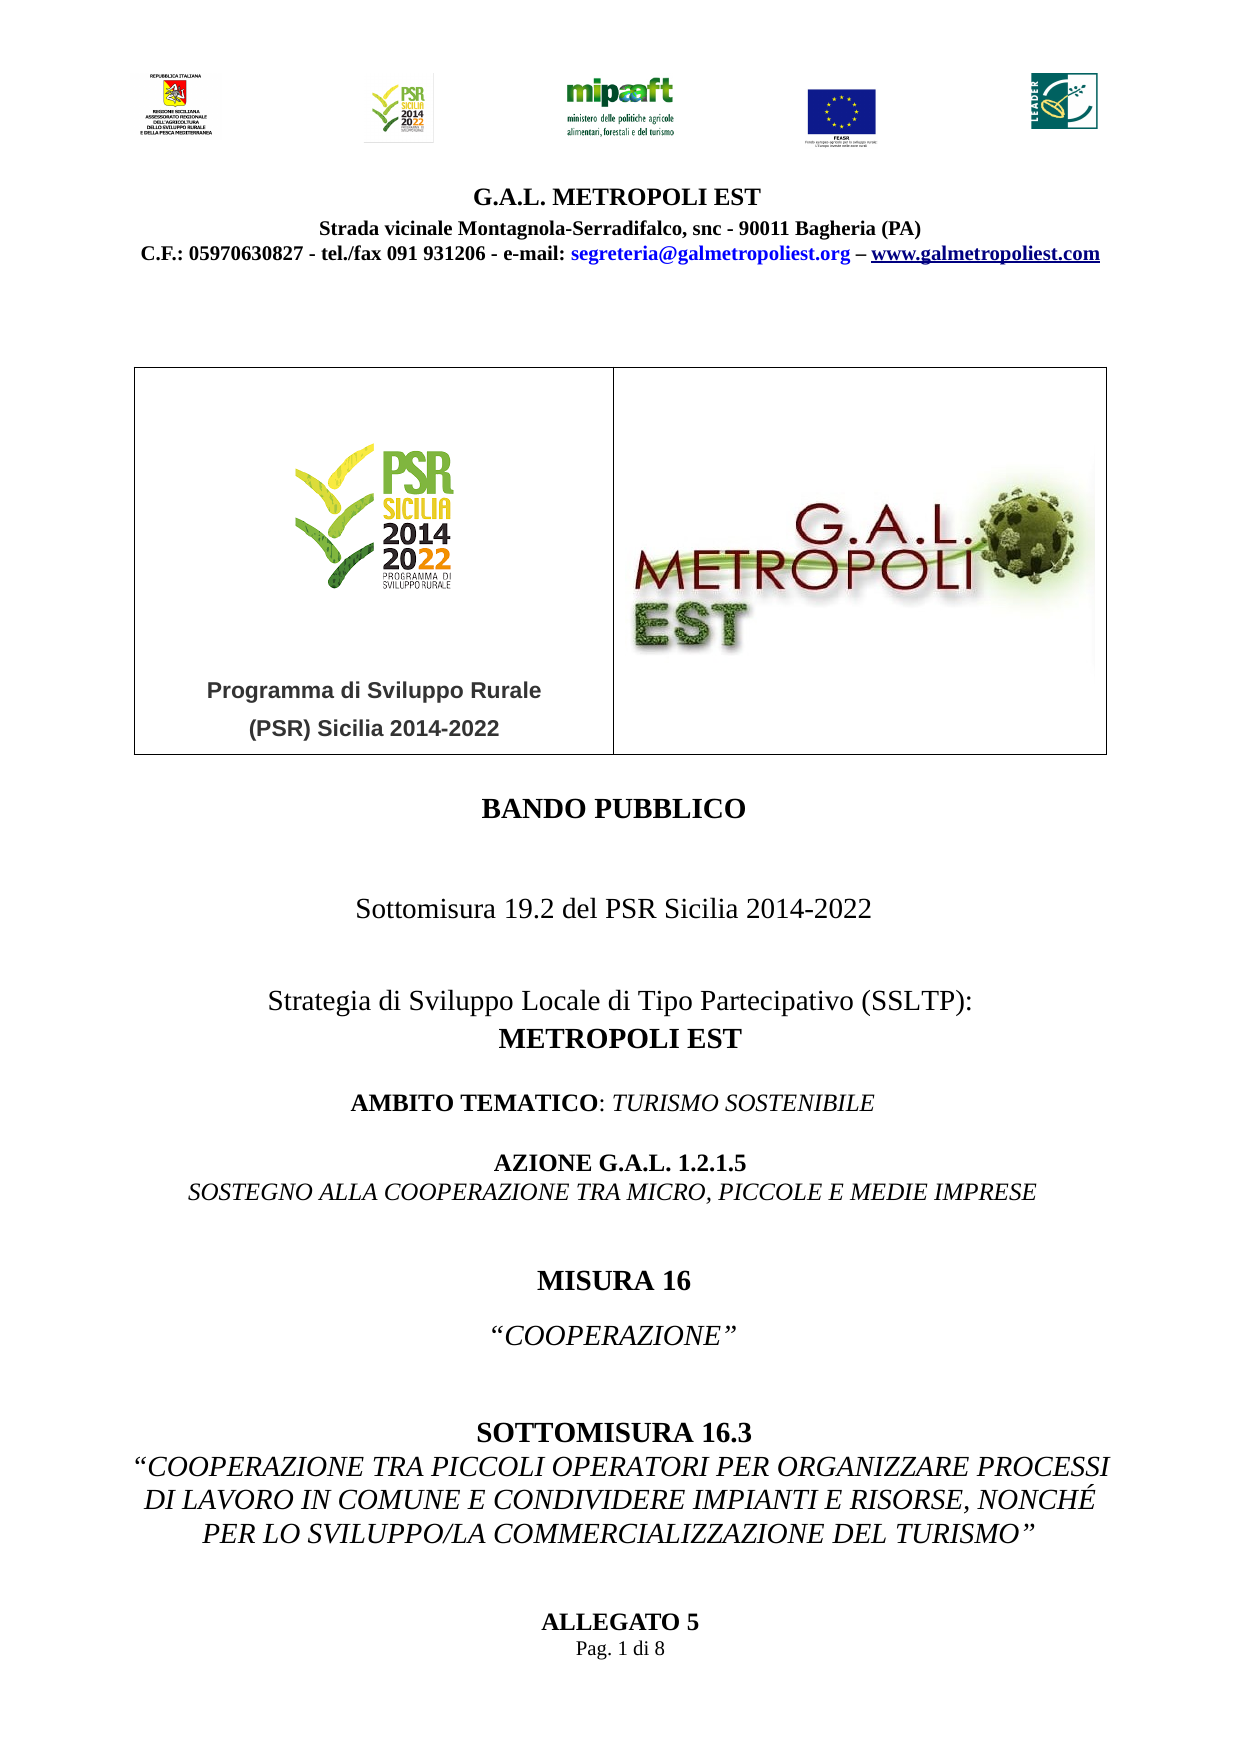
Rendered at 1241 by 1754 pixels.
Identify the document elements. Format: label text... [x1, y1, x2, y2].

text ALLEGATO 5 [118, 1607, 1122, 1636]
text AZIONE G.A.L. 1.2.1.5 [118, 1148, 1122, 1177]
text MISURA 16 [158, 1263, 1070, 1296]
text AMBITO TEMATICO: TURISMO SOSTENIBILE [158, 1088, 1069, 1117]
text SOSTEGNO ALLA COOPERAZIONE TRA MICRO, PICCOLE E MEDIE IMPRESE [158, 1177, 1069, 1206]
text Strategia di Sviluppo Locale di Tipo Partecipativo (SSLTP): [118, 983, 1122, 1016]
text METROPOLI EST [118, 1021, 1122, 1055]
table_header [614, 368, 1106, 754]
table_header Programma di Sviluppo Rurale (PSR) Sicilia 2014-2022 [135, 368, 613, 754]
text “COOPERAZIONE” [158, 1318, 1070, 1352]
text “COOPERAZIONE TRA PICCOLI OPERATORI PER ORGANIZZARE PROCESSI DI LAVORO IN COMUNE E CONDIVIDERE IMPIANTI E RISORSE, NONCHÉ PER LO SVILUPPO/LA COMMERCIALIZZAZIONE DEL TURISMO” [118, 1449, 1122, 1549]
text SOTTOMISURA 16.3 [158, 1415, 1070, 1449]
text Sottomisura 19.2 del PSR Sicilia 2014-2022 [158, 891, 1069, 924]
text BANDO PUBBLICO [158, 791, 1070, 825]
